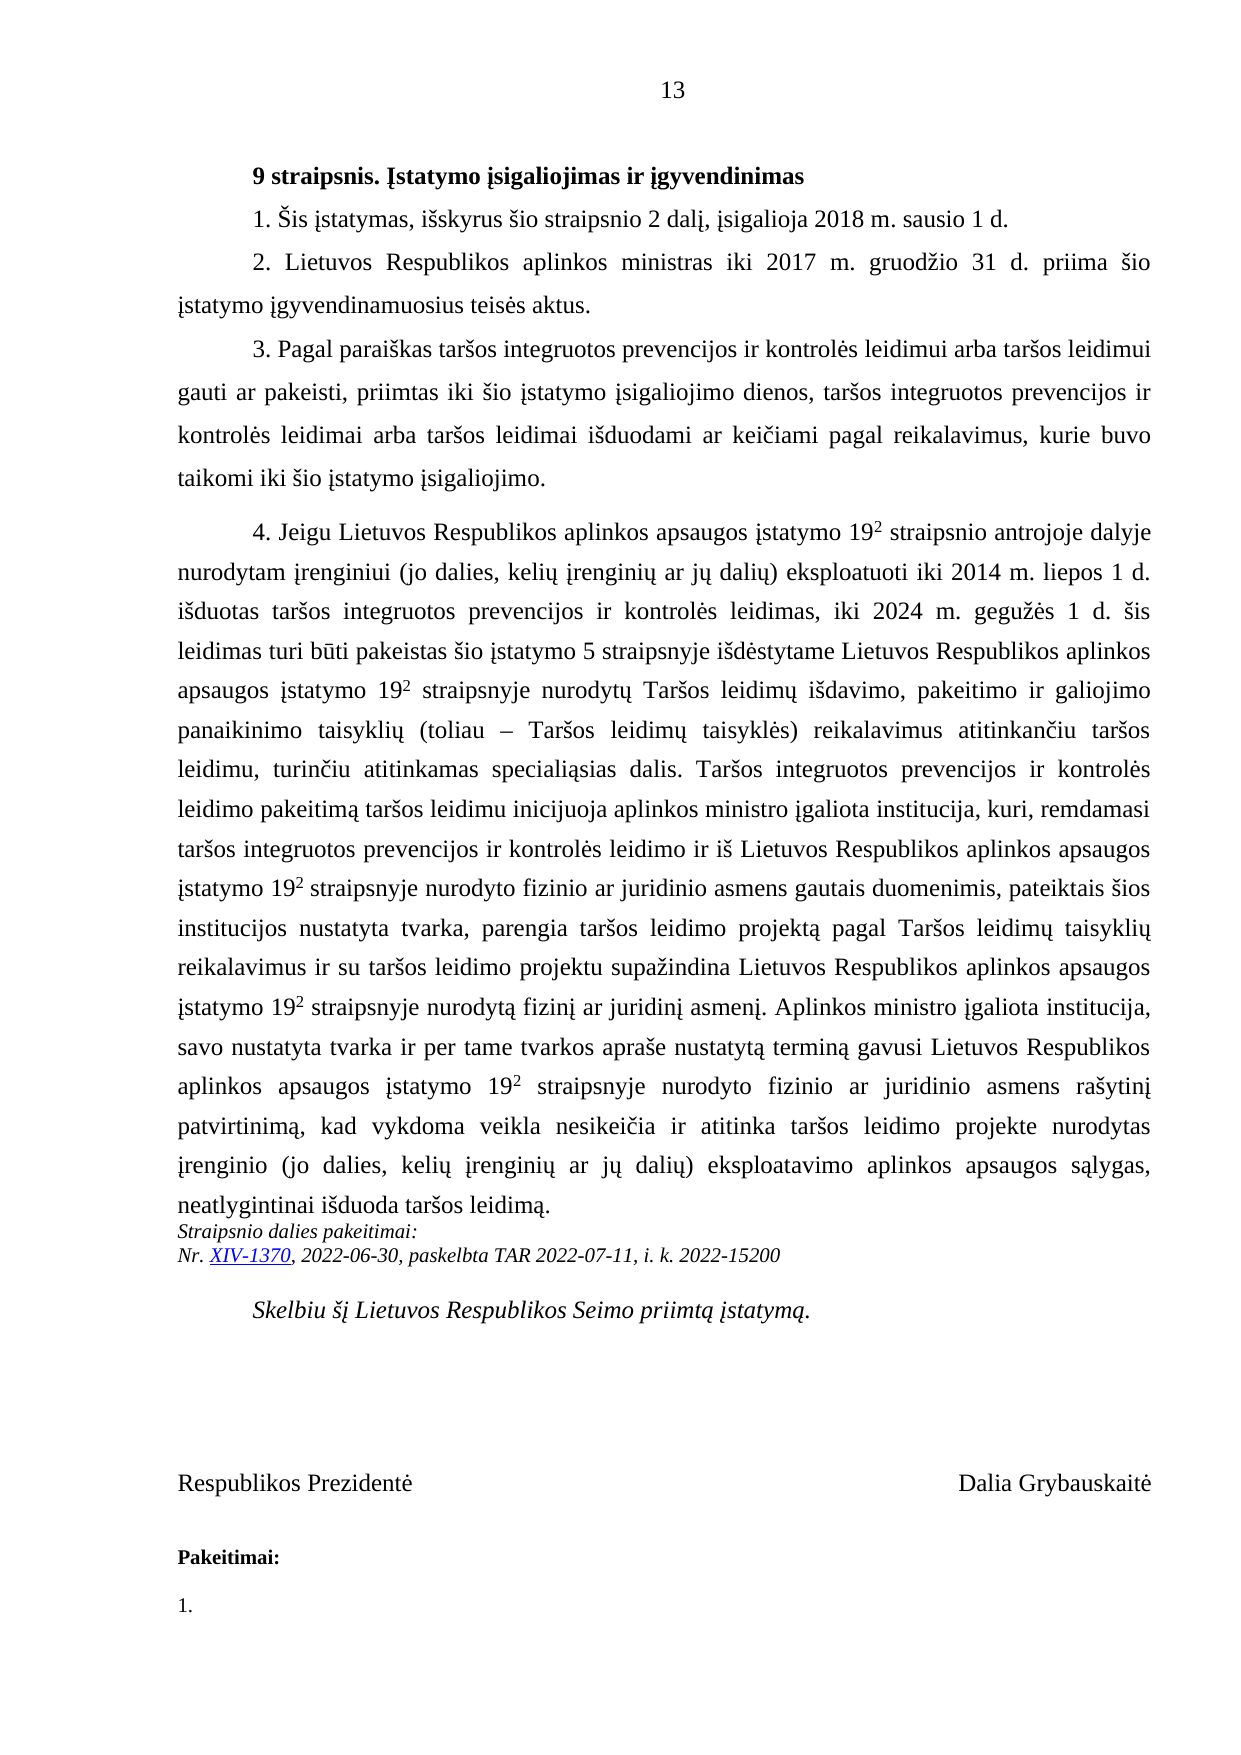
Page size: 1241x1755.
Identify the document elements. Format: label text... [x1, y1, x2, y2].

text Nr. XIV-1370, 2022-06-30, paskelbta TAR 2022-07-11, i. k. 2022-15200 [177, 1243, 1152, 1267]
text 2. Lietuvos Respublikos aplinkos ministras iki 2017 m. gruodžio 31 d. priima šio įstatymo įgyvendinamuosius teisės aktus. [177, 247, 1152, 319]
text Pakeitimai: [177, 1545, 1152, 1569]
text 1. Šis įstatymas, išskyrus šio straipsnio 2 dalį, įsigalioja 2018 m. sausio 1 d. [177, 204, 1152, 233]
text 3. Pagal paraiškas taršos integruotos prevencijos ir kontrolės leidimui arba taršos leidimui gauti ar pakeisti, priimtas iki šio įstatymo įsigaliojimo dienos, taršos integruotos prevencijos ir kontrolės leidimai arba taršos leidimai išduodami ar keičiami pagal reikalavimus, kurie buvo taikomi iki šio įstatymo įsigaliojimo. [177, 334, 1152, 492]
text 9 straipsnis. Įstatymo įsigaliojimas ir įgyvendinimas [177, 161, 1152, 190]
text Straipsnio dalies pakeitimai: [177, 1219, 1152, 1243]
text 4. Jeigu Lietuvos Respublikos aplinkos apsaugos įstatymo 192 straipsnio antrojoje dalyje nurodytam įrenginiui (jo dalies, kelių įrenginių ar jų dalių) eksploatuoti iki 2014 m. liepos 1 d. išduotas taršos integruotos prevencijos ir kontrolės leidimas, iki 2024 m. gegužės 1 d. šis leidimas turi būti pakeistas šio įstatymo 5 straipsnyje išdėstytame Lietuvos Respublikos aplinkos apsaugos įstatymo 192 straipsnyje nurodytų Taršos leidimų išdavimo, pakeitimo ir galiojimo panaikinimo taisyklių (toliau – Taršos leidimų taisyklės) reikalavimus atitinkančiu taršos leidimu, turinčiu atitinkamas specialiąsias dalis. Taršos integruotos prevencijos ir kontrolės leidimo pakeitimą taršos leidimu inicijuoja aplinkos ministro įgaliota institucija, kuri, remdamasi taršos integruotos prevencijos ir kontrolės leidimo ir iš Lietuvos Respublikos aplinkos apsaugos įstatymo 192 straipsnyje nurodyto fizinio ar juridinio asmens gautais duomenimis, pateiktais šios institucijos nustatyta tvarka, parengia taršos leidimo projektą pagal Taršos leidimų taisyklių reikalavimus ir su taršos leidimo projektu supažindina Lietuvos Respublikos aplinkos apsaugos įstatymo 192 straipsnyje nurodytą fizinį ar juridinį asmenį. Aplinkos ministro įgaliota institucija, savo nustatyta tvarka ir per tame tvarkos apraše nustatytą terminą gavusi Lietuvos Respublikos aplinkos apsaugos įstatymo 192 straipsnyje nurodyto fizinio ar juridinio asmens rašytinį patvirtinimą, kad vykdoma veikla nesikeičia ir atitinka taršos leidimo projekte nurodytas įrenginio (jo dalies, kelių įrenginių ar jų dalių) eksploatavimo aplinkos apsaugos sąlygas, neatlygintinai išduoda taršos leidimą. [177, 506, 1152, 1219]
text Respublikos Prezidentė Dalia Grybauskaitė [177, 1468, 1152, 1497]
text Skelbiu šį Lietuvos Respublikos Seimo priimtą įstatymą. [177, 1296, 1152, 1324]
text 1. [177, 1593, 1152, 1617]
